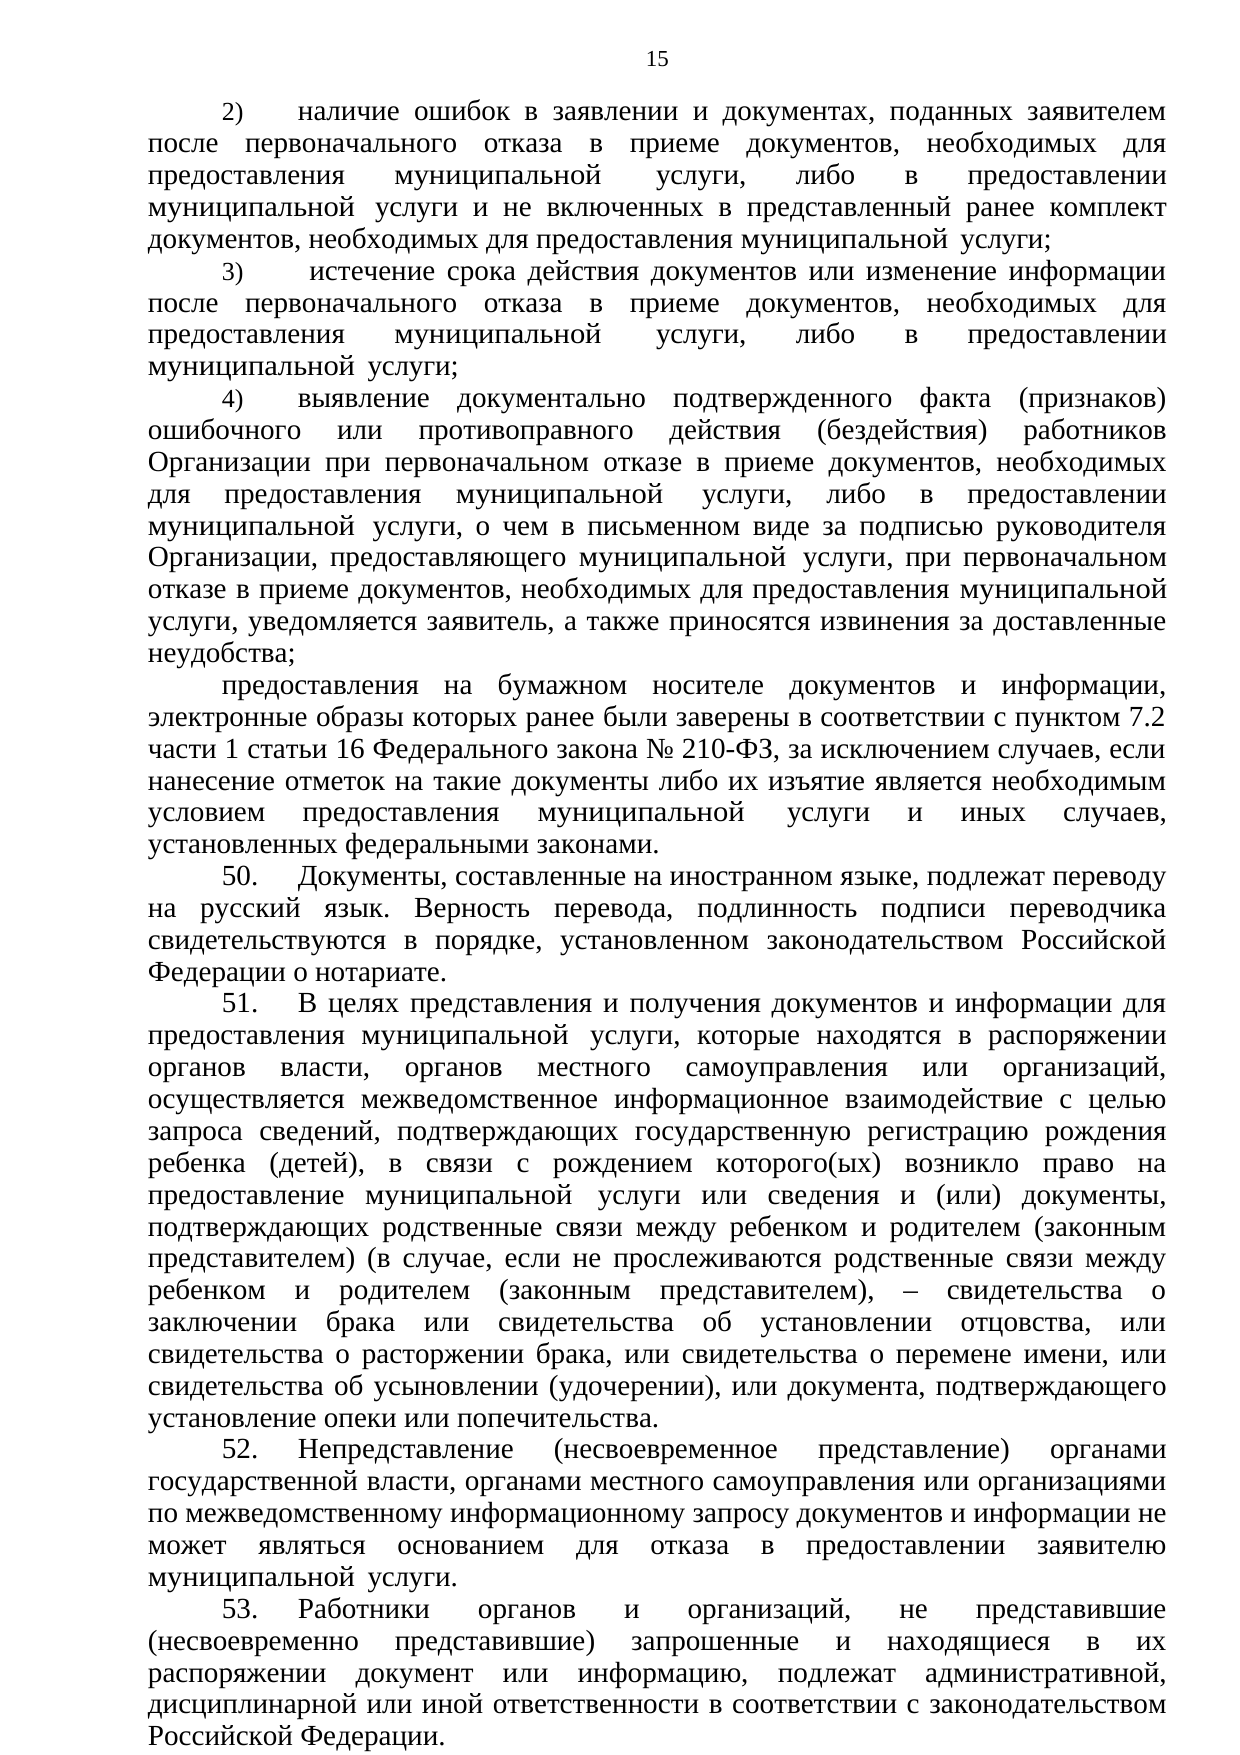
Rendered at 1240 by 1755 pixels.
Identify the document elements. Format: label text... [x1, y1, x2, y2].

list выявление документально подтвержденного факта (признаков) ошибочного или противоправного действия (бездействия) работников Организации при первоначальном отказе в приеме документов, необходимых для предоставления муниципальной услуги, либо в предоставлении муниципальной услуги, о чем в письменном виде за подписью руководителя Организации, предоставляющего муниципальной услуги, при первоначальном отказе в приеме документов, необходимых для предоставления муниципальной услуги, уведомляется заявитель, а также приносятся извинения за доставленные неудобства; [148, 382, 1167, 669]
list В целях представления и получения документов и информации для предоставления муниципальной услуги, которые находятся в распоряжении органов власти, органов местного самоуправления или организаций, осуществляется межведомственное информационное взаимодействие с целью запроса сведений, подтверждающих государственную регистрацию рождения ребенка (детей), в связи с рождением которого(ых) возникло право на предоставление муниципальной услуги или сведения и (или) документы, подтверждающих родственные связи между ребенком и родителем (законным представителем) (в случае, если не прослеживаются родственные связи между ребенком и родителем (законным представителем), – свидетельства о заключении брака или свидетельства об установлении отцовства, или свидетельства о расторжении брака, или свидетельства о перемене имени, или свидетельства об усыновлении (удочерении), или документа, подтверждающего установление опеки или попечительства. [148, 987, 1167, 1433]
list истечение срока действия документов или изменение информации после первоначального отказа в приеме документов, необходимых для предоставления муниципальной услуги, либо в предоставлении муниципальной услуги; [148, 254, 1167, 382]
text предоставления на бумажном носителе документов и информации, электронные образы которых ранее были заверены в соответствии с пунктом 7.2 части 1 статьи 16 Федерального закона № 210-ФЗ, за исключением случаев, если нанесение отметок на такие документы либо их изъятие является необходимым условием предоставления муниципальной услуги и иных случаев, установленных федеральными законами. [148, 669, 1167, 860]
list Работники органов и организаций, не представившие (несвоевременно представившие) запрошенные и находящиеся в их распоряжении документ или информацию, подлежат административной, дисциплинарной или иной ответственности в соответствии с законодательством Российской Федерации. [148, 1593, 1167, 1752]
list наличие ошибок в заявлении и документах, поданных заявителем после первоначального отказа в приеме документов, необходимых для предоставления муниципальной услуги, либо в предоставлении муниципальной услуги и не включенных в представленный ранее комплект документов, необходимых для предоставления муниципальной услуги; [148, 95, 1167, 254]
list Непредставление (несвоевременное представление) органами государственной власти, органами местного самоуправления или организациями по межведомственному информационному запросу документов и информации не может являться основанием для отказа в предоставлении заявителю муниципальной услуги. [148, 1433, 1167, 1593]
list Документы, составленные на иностранном языке, подлежат переводу на русский язык. Верность перевода, подлинность подписи переводчика свидетельствуются в порядке, установленном законодательством Российской Федерации о нотариате. [148, 860, 1167, 987]
